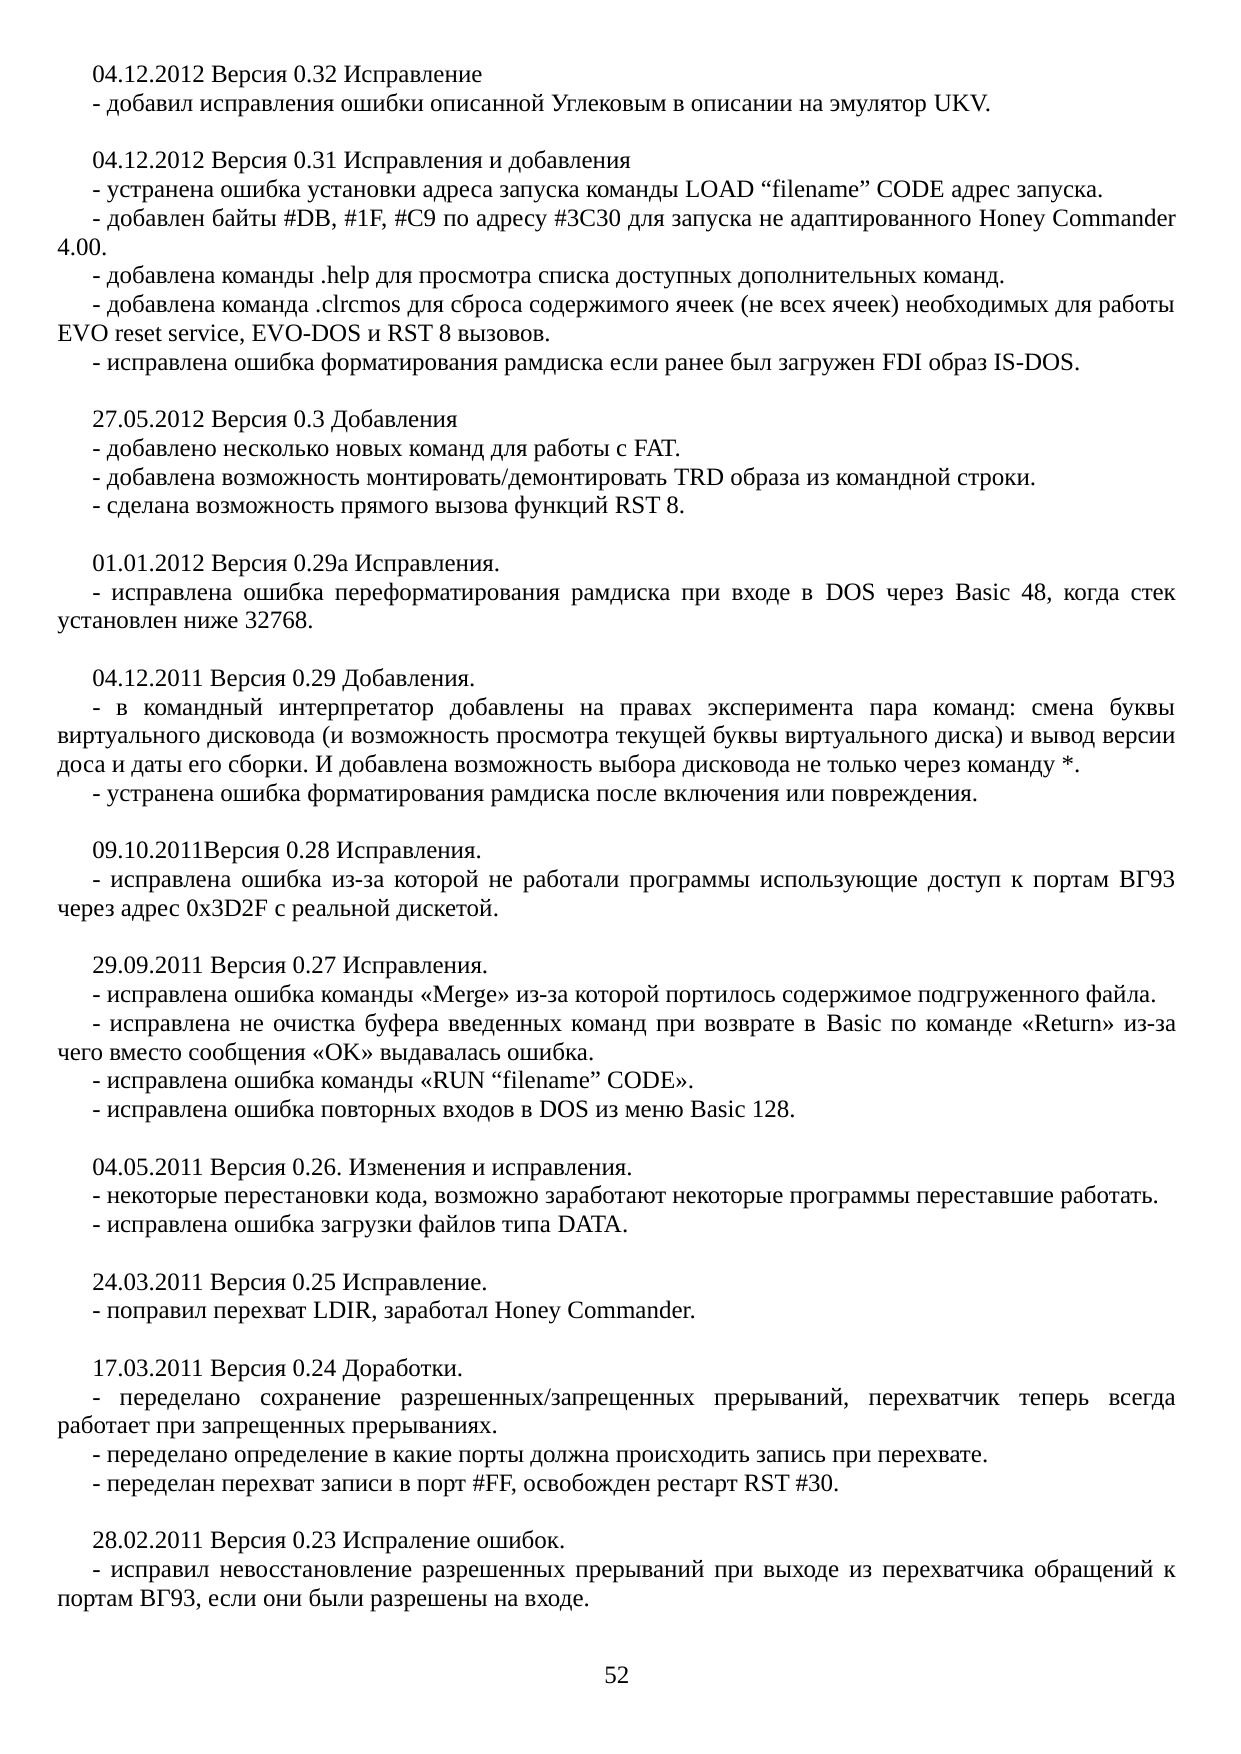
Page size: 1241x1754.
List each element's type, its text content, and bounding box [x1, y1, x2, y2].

text - устранена ошибка установки адреса запуска команды LOAD “filename” CODE адрес запуска. [57, 174, 1176, 203]
text - добавил исправления ошибки описанной Углековым в описании на эмулятор UKV. [57, 88, 1176, 117]
text 29.09.2011 Версия 0.27 Исправления. [57, 951, 1176, 979]
text - добавлена возможность монтировать/демонтировать TRD образа из командной строки. [57, 462, 1176, 491]
text 27.05.2012 Версия 0.3 Добавления [57, 404, 1176, 433]
text 09.10.2011Версия 0.28 Исправления. [57, 836, 1176, 864]
text - добавлена команда .clrcmos для сброса содержимого ячеек (не всех ячеек) необходимых для работы EVO reset service, EVO-DOS и RST 8 вызовов. [57, 289, 1176, 347]
text - добавлена команды .help для просмотра списка доступных дополнительных команд. [57, 261, 1176, 289]
text - добавлено несколько новых команд для работы с FAT. [57, 433, 1176, 462]
text 04.12.2012 Версия 0.31 Исправления и добавления [57, 146, 1176, 174]
text - сделана возможность прямого вызова функций RST 8. [57, 491, 1176, 519]
text - некоторые перестановки кода, возможно заработают некоторые программы переставшие работать. [57, 1181, 1176, 1209]
text 01.01.2012 Версия 0.29а Исправления. [57, 548, 1176, 577]
text - исправлена не очистка буфера введенных команд при возврате в Basic по команде «Return» из-за чего вместо сообщения «OK» выдавалась ошибка. [57, 1008, 1176, 1066]
text - устранена ошибка форматирования рамдиска после включения или повреждения. [57, 778, 1176, 807]
text - исправлена ошибка из-за которой не работали программы использующие доступ к портам ВГ93 через адрес 0x3D2F с реальной дискетой. [57, 864, 1176, 922]
text - исправлена ошибка команды «Merge» из-за которой портилось содержимое подгруженного файла. [57, 979, 1176, 1008]
text 28.02.2011 Версия 0.23 Испраление ошибок. [57, 1526, 1176, 1554]
text - в командный интерпретатор добавлены на правах эксперимента пара команд: смена буквы виртуального дисковода (и возможность просмотра текущей буквы виртуального диска) и вывод версии доса и даты его сборки. И добавлена возможность выбора дисковода не только через команду *. [57, 692, 1176, 778]
text - исправлена ошибка загрузки файлов типа DATA. [57, 1209, 1176, 1238]
text - переделан перехват записи в порт #FF, освобожден рестарт RST #30. [57, 1468, 1176, 1497]
text - исправил невосстановление разрешенных прерываний при выходе из перехватчика обращений к портам ВГ93, если они были разрешены на входе. [57, 1554, 1176, 1612]
text - исправлена ошибка команды «RUN “filename” CODE». [57, 1066, 1176, 1094]
text 04.12.2011 Версия 0.29 Добавления. [57, 663, 1176, 692]
text - переделано определение в какие порты должна происходить запись при перехвате. [57, 1439, 1176, 1468]
text 04.12.2012 Версия 0.32 Исправление [57, 59, 1176, 88]
text - поправил перехват LDIR, заработал Honey Commander. [57, 1296, 1176, 1324]
text - добавлен байты #DB, #1F, #C9 по адресу #3C30 для запуска не адаптированного Honey Commander 4.00. [57, 203, 1176, 261]
text - исправлена ошибка форматирования рамдиска если ранее был загружен FDI образ IS-DOS. [57, 347, 1176, 376]
text - переделано сохранение разрешенных/запрещенных прерываний, перехватчик теперь всегда работает при запрещенных прерываниях. [57, 1382, 1176, 1439]
text 17.03.2011 Версия 0.24 Доработки. [57, 1353, 1176, 1382]
text - исправлена ошибка переформатирования рамдиска при входе в DOS через Basic 48, когда стек установлен ниже 32768. [57, 577, 1176, 634]
text 04.05.2011 Версия 0.26. Изменения и исправления. [57, 1152, 1176, 1181]
text 24.03.2011 Версия 0.25 Исправление. [57, 1267, 1176, 1296]
text - исправлена ошибка повторных входов в DOS из меню Basic 128. [57, 1094, 1176, 1123]
